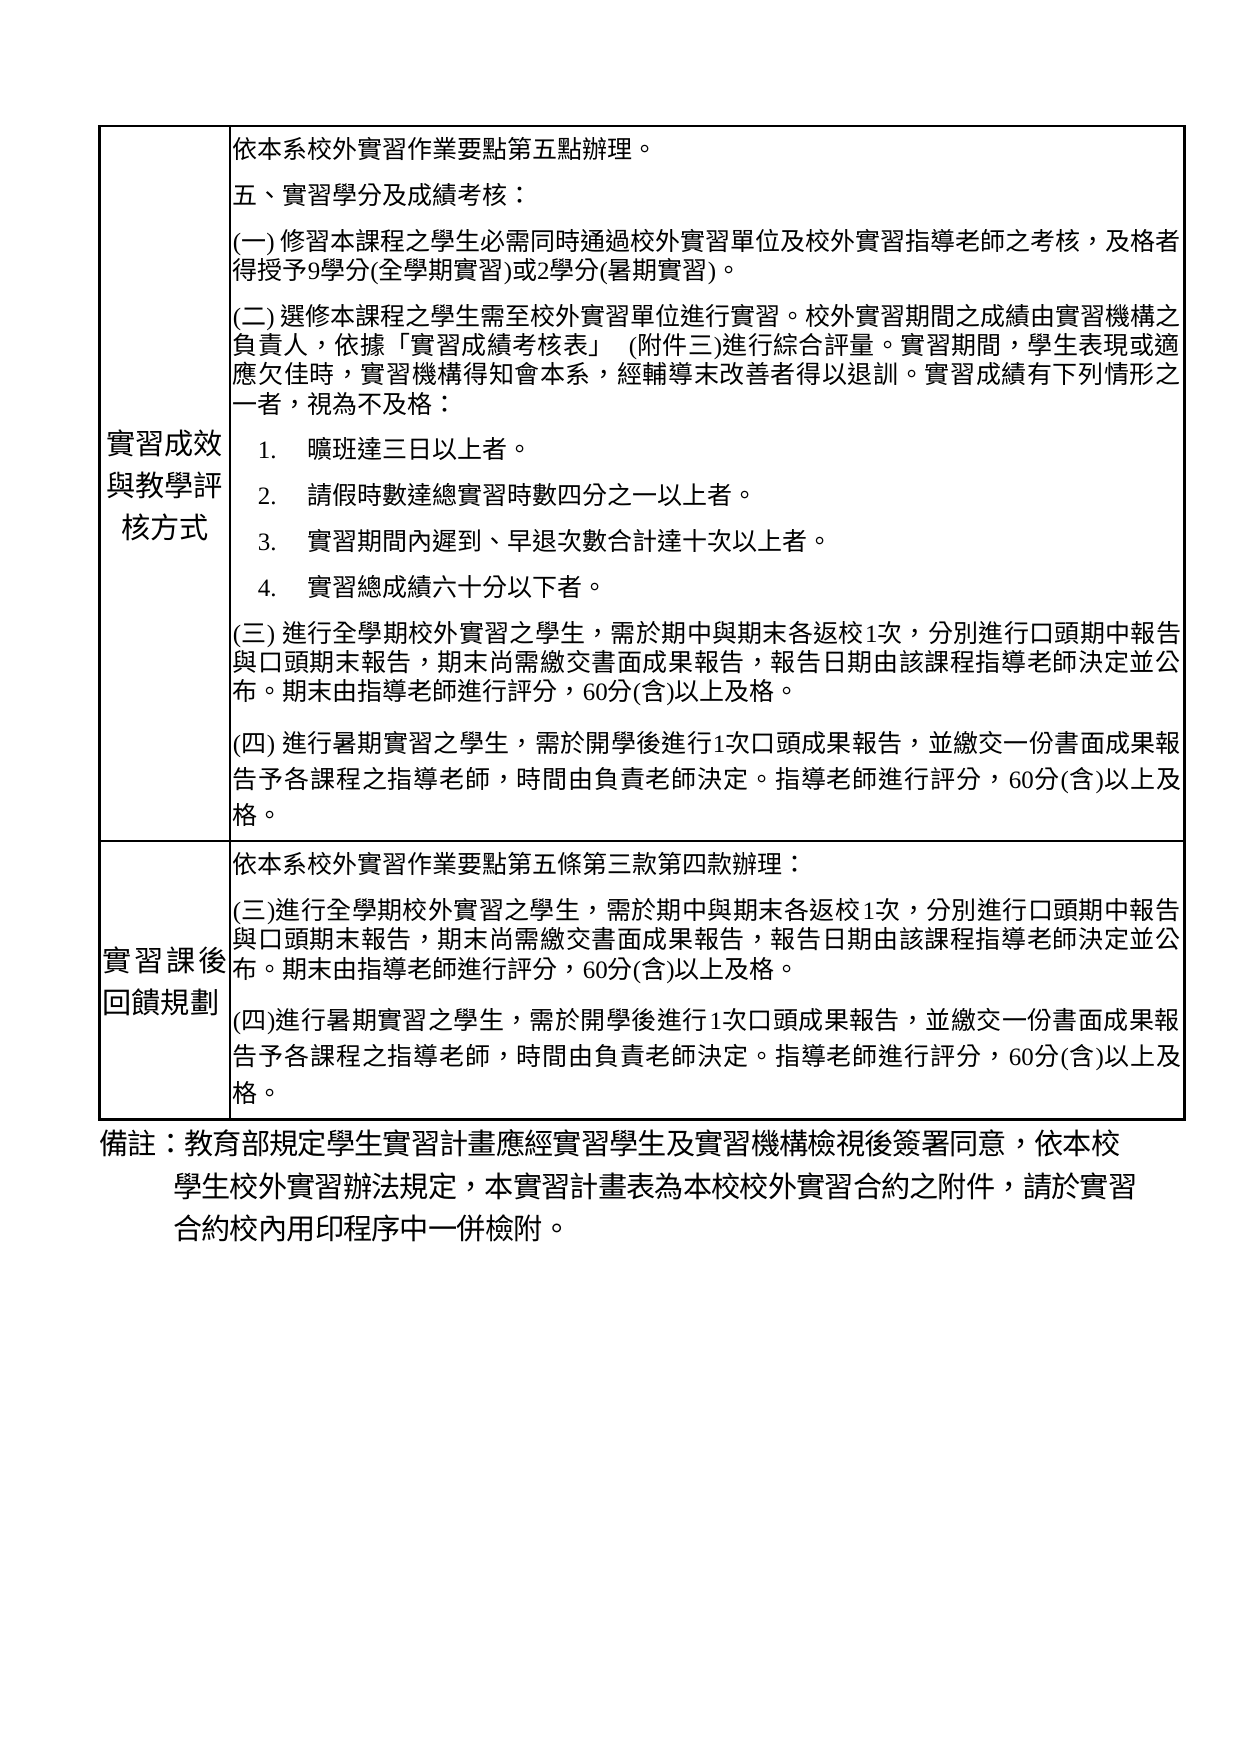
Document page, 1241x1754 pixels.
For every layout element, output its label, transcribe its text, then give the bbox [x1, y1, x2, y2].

table_cell 依本系校外實習作業要點第五點辦理。 五、實習學分及成績考核： (一) 修習本課程之學生必需同時通過校外實習單位及校外實習指導老師之考核，及格者得授予9學分(全學期實習)或2學分(暑期實習)。 (二) 選修本課程之學生需至校外實習單位進行實習。校外實習期間之成績由實習機構之負責人，依據「實習成績考核表」 (附件三)進行綜合評量。實習期間，學生表現或適應欠佳時，實習機構得知會本系，經輔導末改善者得以退訓。實習成績有下列情形之一者，視為不及格： 1. 曠班達三日以上者。 2. 請假時數達總實習時數四分之一以上者。 3. 實習期間內遲到、早退次數合計達十次以上者。 4. 實習總成績六十分以下者。 (三) 進行全學期校外實習之學生，需於期中與期末各返校1次，分別進行口頭期中報告與口頭期末報告，期末尚需繳交書面成果報告，報告日期由該課程指導老師決定並公布。期末由指導老師進行評分，60分(含)以上及格。 (四) 進行暑期實習之學生，需於開學後進行1次口頭成果報告，並繳交一份書面成果報告予各課程之指導老師，時間由負責老師決定。指導老師進行評分，60分(含)以上及格。 [231, 127, 1183, 840]
table_cell 依本系校外實習作業要點第五條第三款第四款辦理： (三)進行全學期校外實習之學生，需於期中與期末各返校1次，分別進行口頭期中報告與口頭期末報告，期末尚需繳交書面成果報告，報告日期由該課程指導老師決定並公布。期末由指導老師進行評分，60分(含)以上及格。 (四)進行暑期實習之學生，需於開學後進行1次口頭成果報告，並繳交一份書面成果報告予各課程之指導老師，時間由負責老師決定。指導老師進行評分，60分(含)以上及格。 [231, 842, 1183, 1118]
table_cell 實習課後回饋規劃 [101, 842, 229, 1118]
table_cell 實習成效與教學評核方式 [101, 127, 229, 840]
text 備註：教育部規定學生實習計畫應經實習學生及實習機構檢視後簽署同意，依本校學生校外實習辦法規定，本實習計畫表為本校校外實習合約之附件，請於實習合約校內用印程序中一併檢附。 [99, 1121, 1142, 1248]
